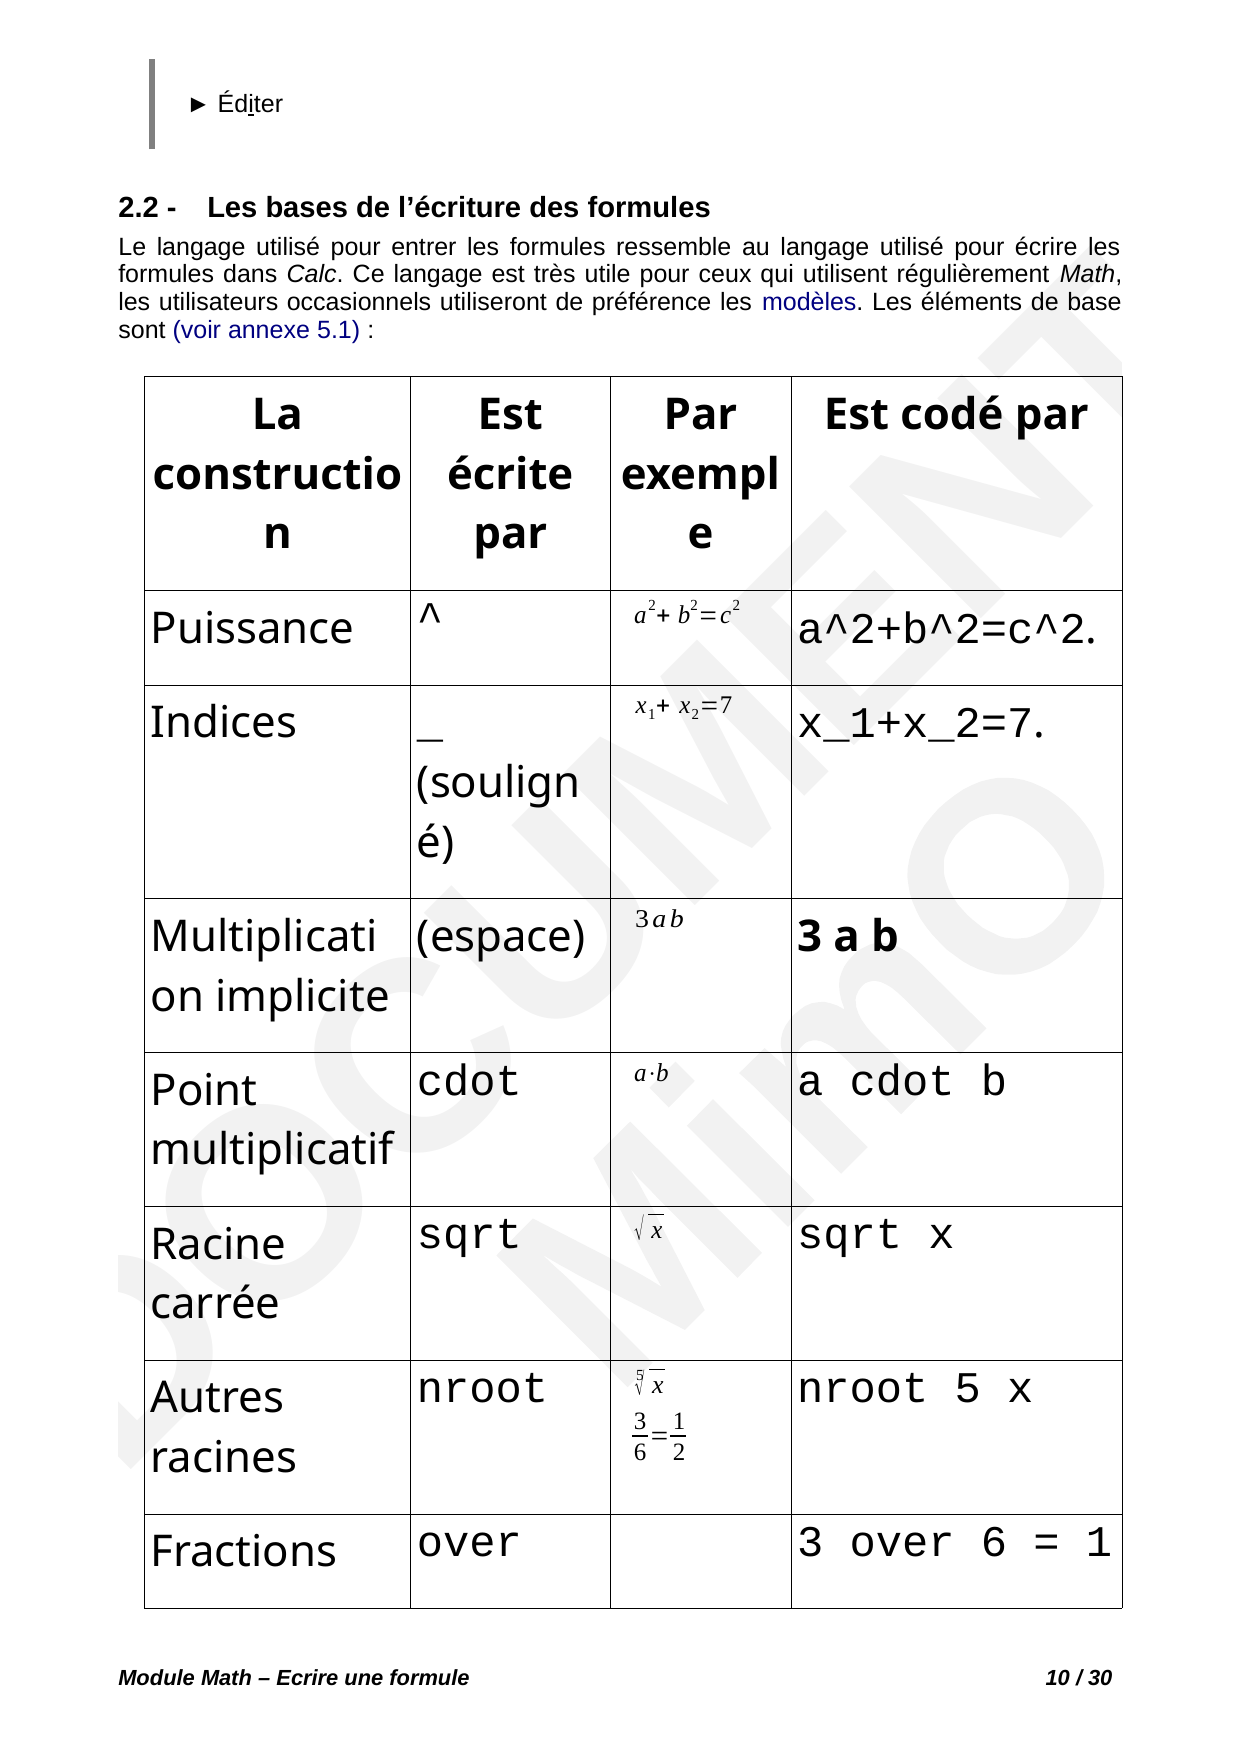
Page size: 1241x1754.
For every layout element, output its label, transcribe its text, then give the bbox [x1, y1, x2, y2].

table_cell 3 a b [792, 899, 1122, 1052]
table_cell cdot [411, 1053, 610, 1206]
table_cell [611, 1361, 791, 1514]
table_cell sqrt [411, 1207, 610, 1360]
table_cell 3 over 6 = 1 [792, 1515, 1122, 1608]
table_header La construction [145, 377, 410, 590]
table_cell Multiplication implicite [145, 899, 410, 1052]
table_cell a cdot b [792, 1053, 1122, 1206]
table_cell [611, 686, 791, 898]
table_cell Autres racines [145, 1361, 410, 1514]
table_cell x_1+x_2=7. [792, 686, 1122, 898]
table_cell Racine carrée [145, 1207, 410, 1360]
table_cell nroot [411, 1361, 610, 1514]
table_cell over [411, 1515, 610, 1608]
table_header Est écrite par [411, 377, 610, 590]
table_cell ^ [411, 591, 610, 684]
table_cell a^2+b^2=c^2. [792, 591, 1122, 684]
table_cell nroot 5 x [792, 1361, 1122, 1514]
table_cell [611, 1207, 791, 1360]
table_cell Indices [145, 686, 410, 898]
table_cell (espace) [411, 899, 610, 1052]
table_cell [611, 1515, 791, 1608]
table_cell [611, 591, 791, 684]
table_cell Point multiplicatif [145, 1053, 410, 1206]
table_cell sqrt x [792, 1207, 1122, 1360]
text ► Éditer [155, 59, 1122, 149]
table_cell Fractions [145, 1515, 410, 1608]
table_header Est codé par [792, 377, 1122, 590]
table_header Par exemple [611, 377, 791, 590]
table_cell Puissance [145, 591, 410, 684]
subtitle Les bases de l’écriture des formules [118, 191, 1122, 224]
table_cell [611, 899, 791, 1052]
table_cell _ (souligné) [411, 686, 610, 898]
text Le langage utilisé pour entrer les formules ressemble au langage utilisé pour écrire les formules dans Calc. Ce langage est très utile pour ceux qui utilisent régulièrement Math, les utilisateurs occasionnels utiliseront de préférence les modèles. Les éléments de base sont (voir annexe 5.1) : [118, 232, 1122, 344]
table_cell [611, 1053, 791, 1206]
